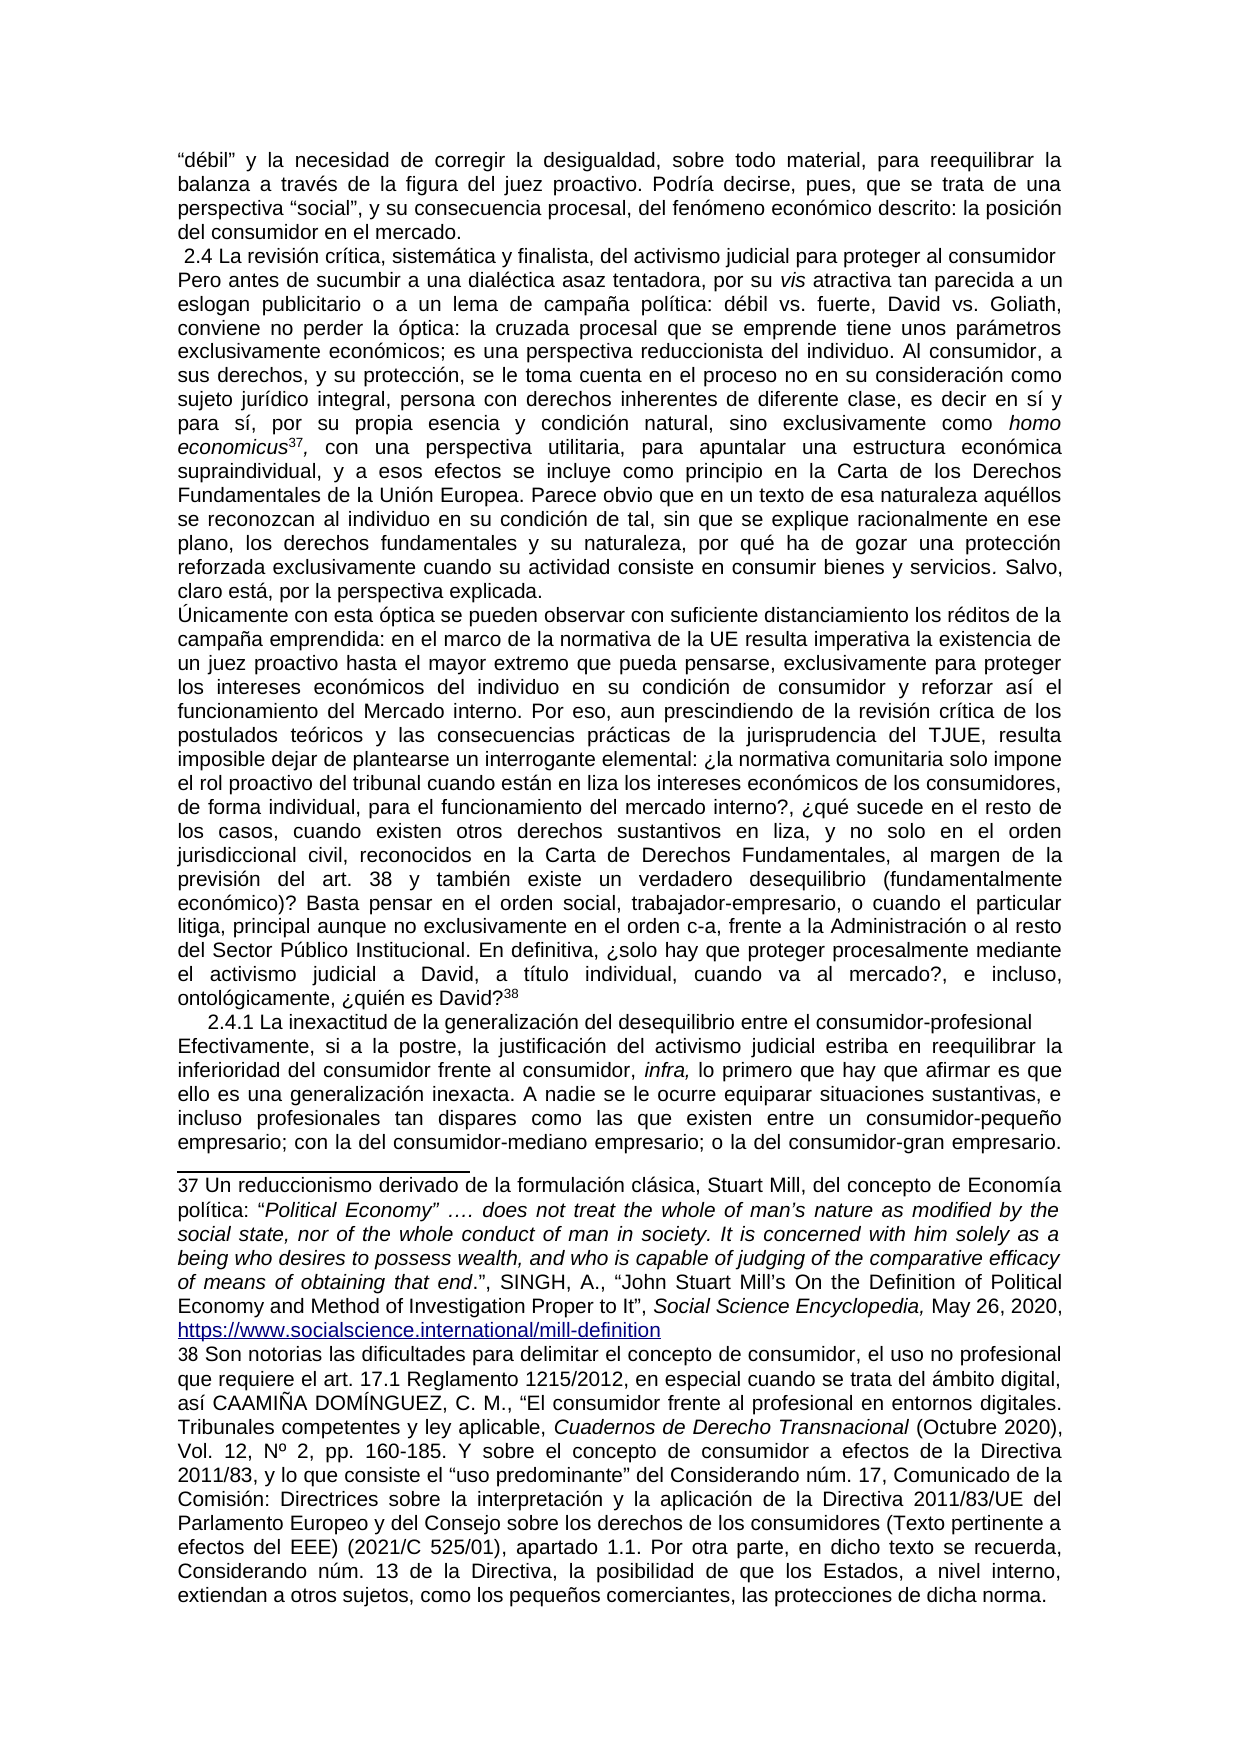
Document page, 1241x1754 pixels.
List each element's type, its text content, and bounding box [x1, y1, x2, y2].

text 2.4.1 La inexactitud de la generalización del desequilibrio entre el consumidor-profesional [177, 1010, 1063, 1034]
text Únicamente con esta óptica se pueden observar con suficiente distanciamiento los réditos de la campaña emprendida: en el marco de la normativa de la UE resulta imperativa la existencia de un juez proactivo hasta el mayor extremo que pueda pensarse, exclusivamente para proteger los intereses económicos del individuo en su condición de consumidor y reforzar así el funcionamiento del Mercado interno. Por eso, aun prescindiendo de la revisión crítica de los postulados teóricos y las consecuencias prácticas de la jurisprudencia del TJUE, resulta imposible dejar de plantearse un interrogante elemental: ¿la normativa comunitaria solo impone el rol proactivo del tribunal cuando están en liza los intereses económicos de los consumidores, de forma individual, para el funcionamiento del mercado interno?, ¿qué sucede en el resto de los casos, cuando existen otros derechos sustantivos en liza, y no solo en el orden jurisdiccional civil, reconocidos en la Carta de Derechos Fundamentales, al margen de la previsión del art. 38 y también existe un verdadero desequilibrio (fundamentalmente económico)? Basta pensar en el orden social, trabajador-empresario, o cuando el particular litiga, principal aunque no exclusivamente en el orden c-a, frente a la Administración o al resto del Sector Público Institucional. En definitiva, ¿solo hay que proteger procesalmente mediante el activismo judicial a David, a título individual, cuando va al mercado?, e incluso, ontológicamente, ¿quién es David? [177, 603, 1063, 1010]
text Pero antes de sucumbir a una dialéctica asaz tentadora, por su vis atractiva tan parecida a un eslogan publicitario o a un lema de campaña política: débil vs. fuerte, David vs. Goliath, conviene no perder la óptica: la cruzada procesal que se emprende tiene unos parámetros exclusivamente económicos; es una perspectiva reduccionista del individuo. Al consumidor, a sus derechos, y su protección, se le toma cuenta en el proceso no en su consideración como sujeto jurídico integral, persona con derechos inherentes de diferente clase, es decir en sí y para sí, por su propia esencia y condición natural, sino exclusivamente como homo economicus, con una perspectiva utilitaria, para apuntalar una estructura económica supraindividual, y a esos efectos se incluye como principio en la Carta de los Derechos Fundamentales de la Unión Europea. Parece obvio que en un texto de esa naturaleza aquéllos se reconozcan al individuo en su condición de tal, sin que se explique racionalmente en ese plano, los derechos fundamentales y su naturaleza, por qué ha de gozar una protección reforzada exclusivamente cuando su actividad consiste en consumir bienes y servicios. Salvo, claro está, por la perspectiva explicada. [177, 267, 1063, 603]
text 2.4 La revisión crítica, sistemática y finalista, del activismo judicial para proteger al consumidor [177, 243, 1063, 267]
text Efectivamente, si a la postre, la justificación del activismo judicial estriba en reequilibrar la inferioridad del consumidor frente al consumidor, infra, lo primero que hay que afirmar es que ello es una generalización inexacta. A nadie se le ocurre equiparar situaciones sustantivas, e incluso profesionales tan dispares como las que existen entre un consumidor-pequeño empresario; con la del consumidor-mediano empresario; o la del consumidor-gran empresario. [177, 1034, 1063, 1154]
text “débil” y la necesidad de corregir la desigualdad, sobre todo material, para reequilibrar la balanza a través de la figura del juez proactivo. Podría decirse, pues, que se trata de una perspectiva “social”, y su consecuencia procesal, del fenómeno económico descrito: la posición del consumidor en el mercado. [177, 148, 1063, 243]
text Son notorias las dificultades para delimitar el concepto de consumidor, el uso no profesional que requiere el art. 17.1 Reglamento 1215/2012, en especial cuando se trata del ámbito digital, así CAAMIÑA DOMÍNGUEZ, C. M., “El consumidor frente al profesional en entornos digitales. Tribunales competentes y ley aplicable, Cuadernos de Derecho Transnacional (Octubre 2020), Vol. 12, Nº 2, pp. 160-185. Y sobre el concepto de consumidor a efectos de la Directiva 2011/83, y lo que consiste el “uso predominante” del Considerando núm. 17, Comunicado de la Comisión: Directrices sobre la interpretación y la aplicación de la Directiva 2011/83/UE del Parlamento Europeo y del Consejo sobre los derechos de los consumidores (Texto pertinente a efectos del EEE) (2021/C 525/01), apartado 1.1. Por otra parte, en dicho texto se recuerda, Considerando núm. 13 de la Directiva, la posibilidad de que los Estados, a nivel interno, extiendan a otros sujetos, como los pequeños comerciantes, las protecciones de dicha norma. [177, 1341, 1063, 1606]
text Un reduccionismo derivado de la formulación clásica, Stuart Mill, del concepto de Economía política: “Political Economy” …. does not treat the whole of man’s nature as modified by the social state, nor of the whole conduct of man in society. It is concerned with him solely as a being who desires to possess wealth, and who is capable of judging of the comparative efficacy of means of obtaining that end.”, SINGH, A., “John Stuart Mill’s On the Definition of Political Economy and Method of Investigation Proper to It”, Social Science Encyclopedia, May 26, 2020, https://www.socialscience.international/mill-definition [177, 1172, 1063, 1341]
